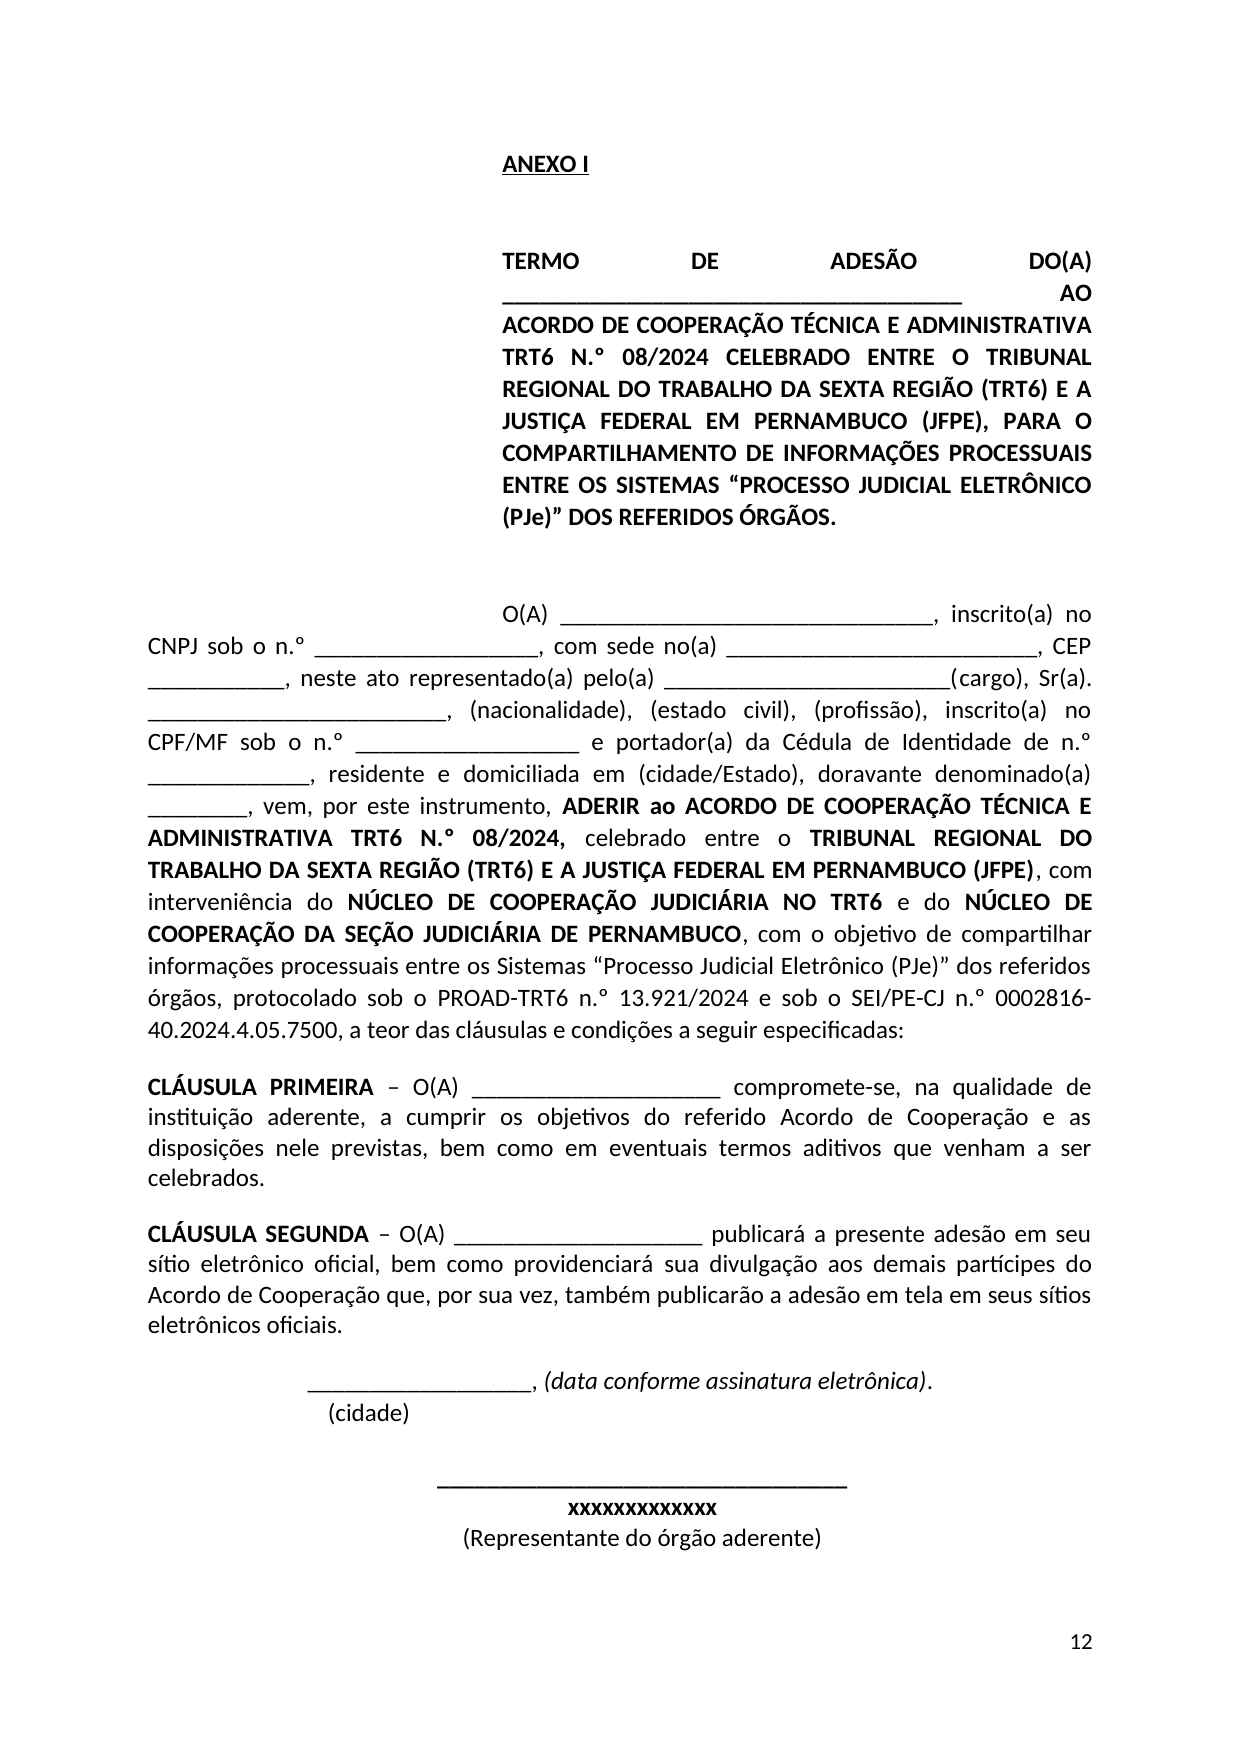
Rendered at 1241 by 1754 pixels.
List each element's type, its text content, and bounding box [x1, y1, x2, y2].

text O(A) ______________________________, inscrito(a) no CNPJ sob o n.º __________________, com sede no(a) _________________________, CEP ___________, neste ato representado(a) pelo(a) _______________________(cargo), Sr(a). ________________________, (nacionalidade), (estado civil), (profissão), inscrito(a) no CPF/MF sob o n.º __________________ e portador(a) da Cédula de Identidade de n.º _____________, residente e domiciliada em (cidade/Estado), doravante denominado(a) ________, vem, por este instrumento, ADERIR ao ACORDO DE COOPERAÇÃO TÉCNICA E ADMINISTRATIVA TRT6 N.º 08/2024, celebrado entre o TRIBUNAL REGIONAL DO TRABALHO DA SEXTA REGIÃO (TRT6) E A JUSTIÇA FEDERAL EM PERNAMBUCO (JFPE), com interveniência do NÚCLEO DE COOPERAÇÃO JUDICIÁRIA NO TRT6 e do NÚCLEO DE COOPERAÇÃO DA SEÇÃO JUDICIÁRIA DE PERNAMBUCO, com o objetivo de compartilhar informações processuais entre os Sistemas “Processo Judicial Eletrônico (PJe)” dos referidos órgãos, protocolado sob o PROAD-TRT6 n.º 13.921/2024 e sob o SEI/PE-CJ n.º 0002816-40.2024.4.05.7500, a teor das cláusulas e condições a seguir especificadas: [148, 598, 1092, 1044]
text CLÁUSULA SEGUNDA – O(A) ____________________ publicará a presente adesão em seu sítio eletrônico oficial, bem como providenciará sua divulgação aos demais partícipes do Acordo de Cooperação que, por sua vez, também publicarão a adesão em tela em seus sítios eletrônicos oficiais. [148, 1218, 1092, 1340]
text _________________________________ [148, 1461, 1137, 1491]
text ANEXO I [502, 148, 1092, 178]
text (Representante do órgão aderente) [148, 1522, 1137, 1552]
text (cidade) [148, 1397, 1092, 1427]
text CLÁUSULA PRIMEIRA – O(A) ____________________ compromete-se, na qualidade de instituição aderente, a cumprir os objetivos do referido Acordo de Cooperação e as disposições nele previstas, bem como em eventuais termos aditivos que venham a ser celebrados. [148, 1071, 1092, 1193]
text __________________, (data conforme assinatura eletrônica). [148, 1365, 1092, 1396]
text xxxxxxxxxxxxx [148, 1491, 1137, 1522]
text TERMO DE ADESÃO DO(A) _____________________________________ AO ACORDO DE COOPERAÇÃO TÉCNICA E ADMINISTRATIVA TRT6 N.º 08/2024 CELEBRADO ENTRE O TRIBUNAL REGIONAL DO TRABALHO DA SEXTA REGIÃO (TRT6) E A JUSTIÇA FEDERAL EM PERNAMBUCO (JFPE), PARA O COMPARTILHAMENTO DE INFORMAÇÕES PROCESSUAIS ENTRE OS SISTEMAS “PROCESSO JUDICIAL ELETRÔNICO (PJe)” DOS REFERIDOS ÓRGÃOS. [502, 245, 1092, 531]
